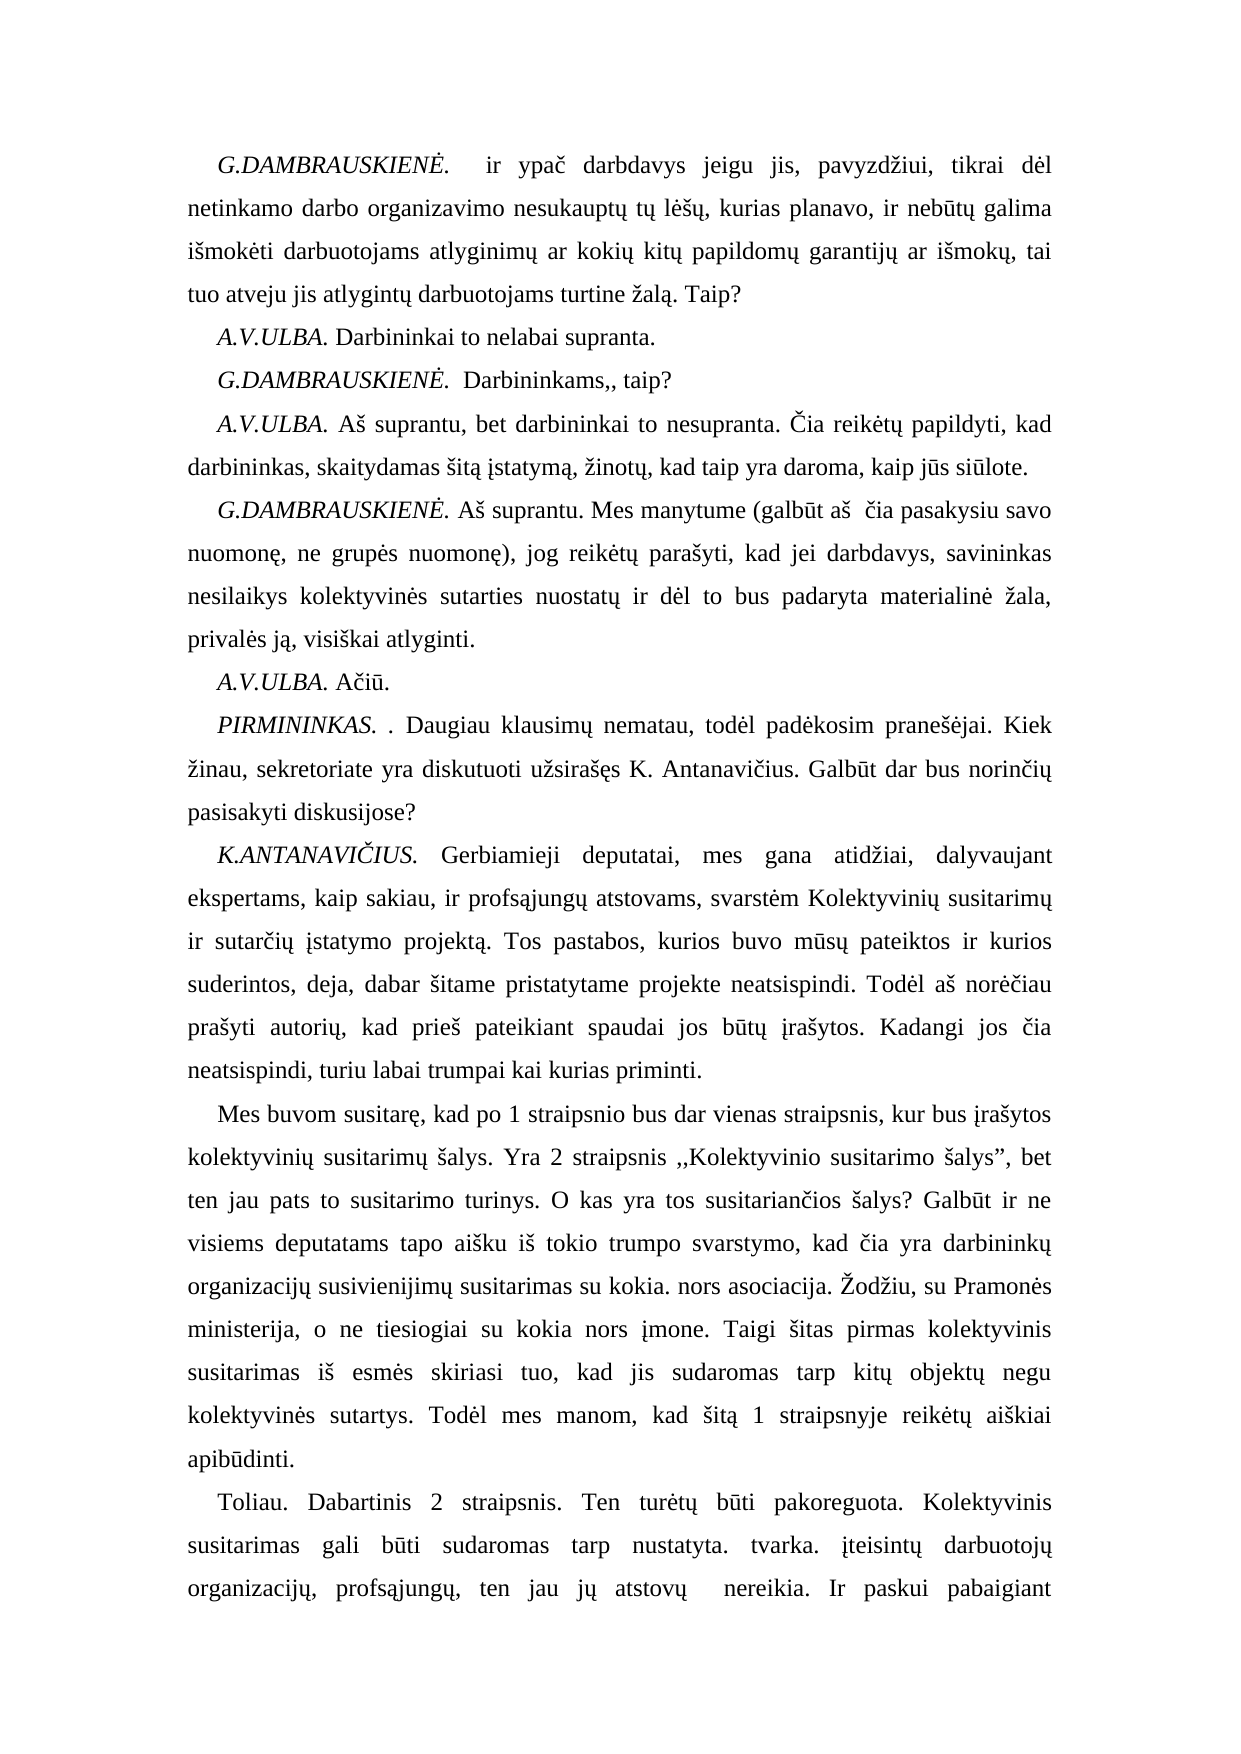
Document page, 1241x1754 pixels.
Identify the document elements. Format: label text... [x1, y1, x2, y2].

text G.DAMBRAUSKIENĖ. ir ypač darbdavys jeigu jis, pavyzdžiui, tikrai dėl netinkamo darbo organizavimo nesukauptų tų lėšų, kurias planavo, ir nebūtų galima išmokėti darbuotojams atlyginimų ar kokių kitų papildomų garantijų ar išmokų, tai tuo atveju jis atlygintų darbuotojams turtine žalą. Taip? [187, 150, 1053, 308]
text A.V.ULBA. Darbininkai to nelabai supranta. [187, 322, 1053, 351]
text G.DAMBRAUSKIENĖ. Darbininkams,, taip? [187, 366, 1053, 394]
text G.DAMBRAUSKIENĖ. Aš suprantu. Mes manytume (galbūt aš čia pasakysiu savo nuomonę, ne grupės nuomonę), jog reikėtų parašyti, kad jei darbdavys, savininkas nesilaikys kolektyvinės sutarties nuostatų ir dėl to bus padaryta materialinė žala, privalės ją, visiškai atlyginti. [187, 495, 1053, 653]
text Toliau. Dabartinis 2 straipsnis. Ten turėtų būti pakoreguota. Kolektyvinis susitarimas gali būti sudaromas tarp nustatyta. tvarka. įteisintų darbuotojų organizacijų, profsąjungų, ten jau jų atstovų nereikia. Ir paskui pabaigiant [187, 1487, 1053, 1602]
text PIRMININKAS. . Daugiau klausimų nematau, todėl padėkosim pranešėjai. Kiek žinau, sekretoriate yra diskutuoti užsirašęs K. Antanavičius. Galbūt dar bus norinčių pasisakyti diskusijose? [187, 711, 1053, 826]
text A.V.ULBA. Ačiū. [187, 667, 1053, 696]
text K.ANTANAVIČIUS. Gerbiamieji deputatai, mes gana atidžiai, dalyvaujant ekspertams, kaip sakiau, ir profsąjungų atstovams, svarstėm Kolektyvinių susitarimų ir sutarčių įstatymo projektą. Tos pastabos, kurios buvo mūsų pateiktos ir kurios suderintos, deja, dabar šitame pristatytame projekte neatsispindi. Todėl aš norėčiau prašyti autorių, kad prieš pateikiant spaudai jos būtų įrašytos. Kadangi jos čia neatsispindi, turiu labai trumpai kai kurias priminti. [187, 840, 1053, 1084]
text A.V.ULBA. Aš suprantu, bet darbininkai to nesupranta. Čia reikėtų papildyti, kad darbininkas, skaitydamas šitą įstatymą, žinotų, kad taip yra daroma, kaip jūs siūlote. [187, 409, 1053, 481]
text Mes buvom susitarę, kad po 1 straipsnio bus dar vienas straipsnis, kur bus įrašytos kolektyvinių susitarimų šalys. Yra 2 straipsnis ,,Kolektyvinio susitarimo šalys”, bet ten jau pats to susitarimo turinys. O kas yra tos susitariančios šalys? Galbūt ir ne visiems deputatams tapo aišku iš tokio trumpo svarstymo, kad čia yra darbininkų organizacijų susivienijimų susitarimas su kokia. nors asociacija. Žodžiu, su Pramonės ministerija, o ne tiesiogiai su kokia nors įmone. Taigi šitas pirmas kolektyvinis susitarimas iš esmės skiriasi tuo, kad jis sudaromas tarp kitų objektų negu kolektyvinės sutartys. Todėl mes manom, kad šitą 1 straipsnyje reikėtų aiškiai apibūdinti. [187, 1099, 1053, 1472]
